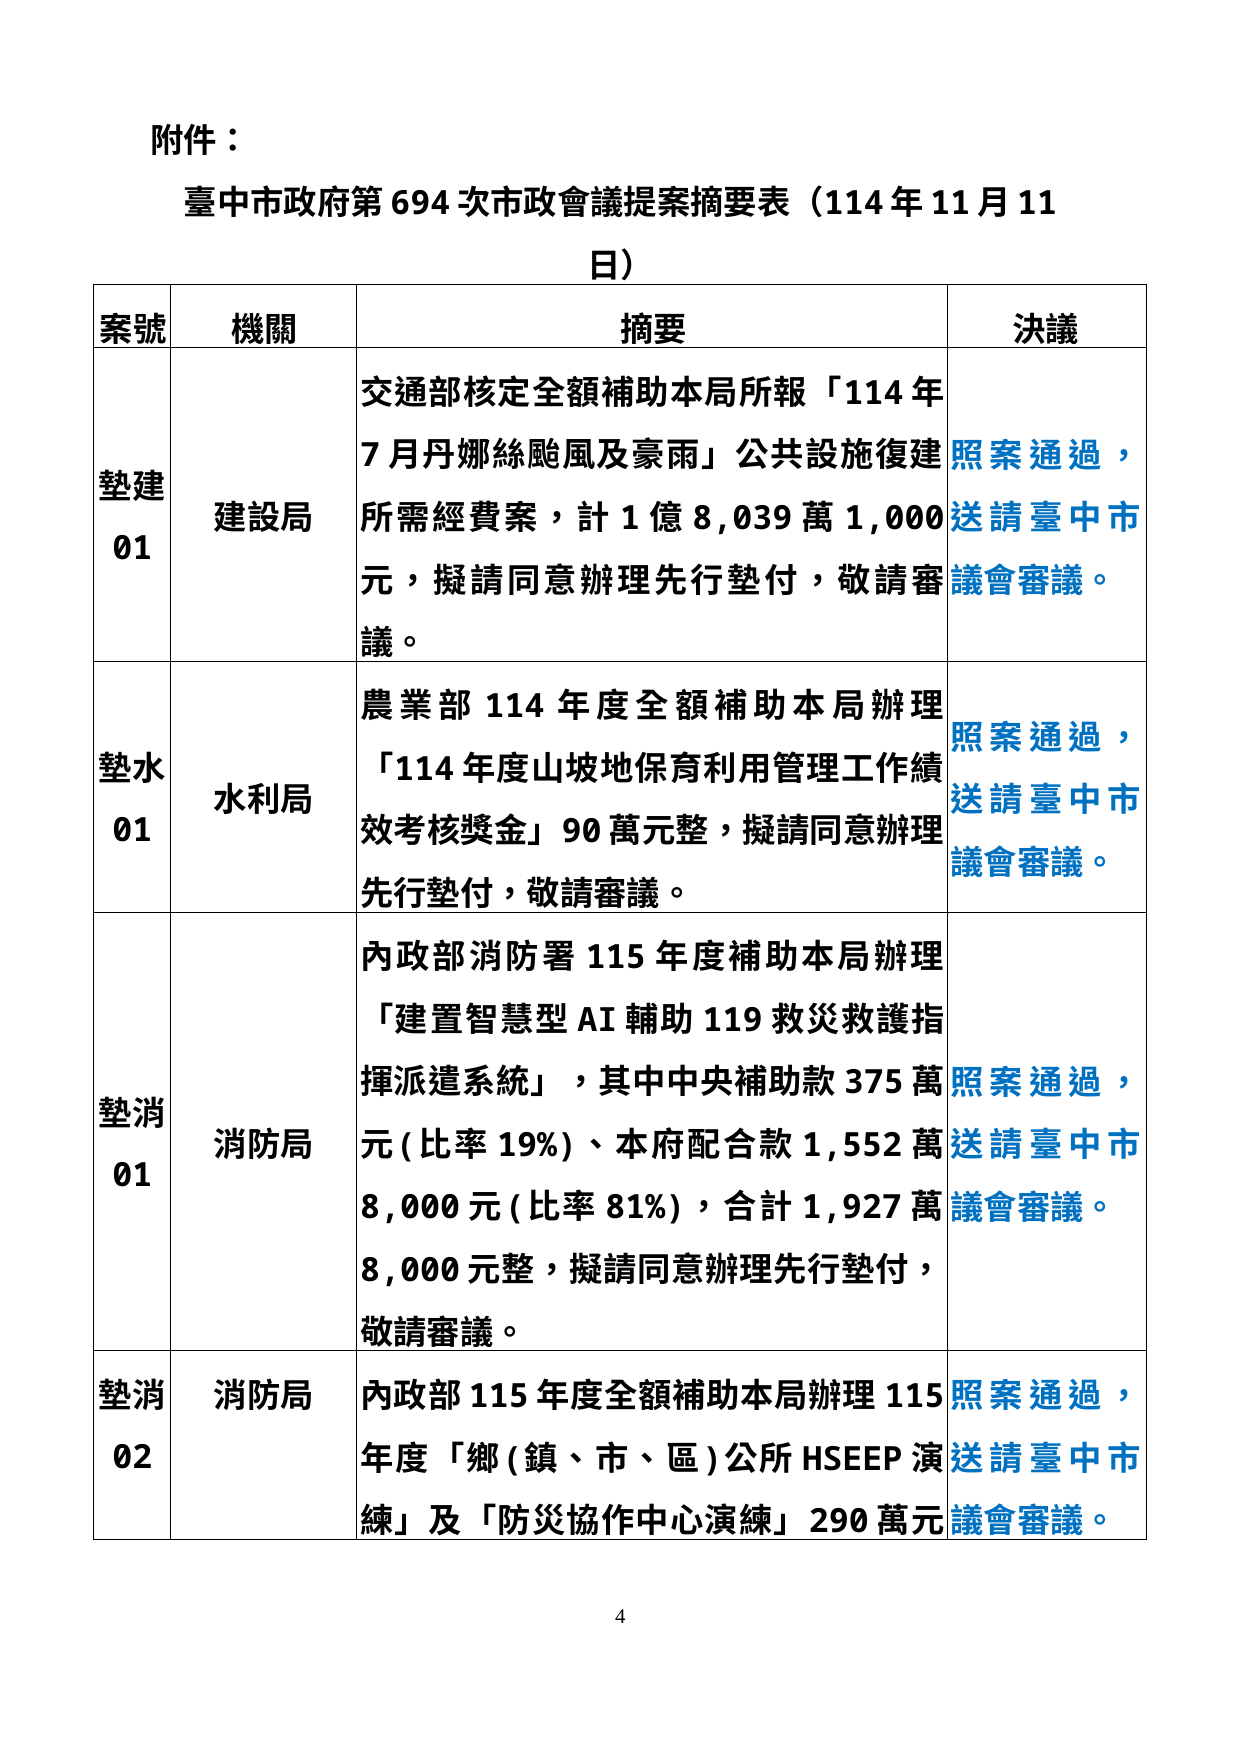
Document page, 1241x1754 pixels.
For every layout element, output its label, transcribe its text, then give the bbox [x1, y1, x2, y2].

table_cell 墊消02 [94, 1351, 170, 1539]
table_cell 消防局 [171, 1351, 356, 1539]
table_header 案號 [94, 285, 170, 347]
table_cell 水利局 [171, 662, 356, 912]
table_cell 墊水01 [94, 662, 170, 912]
table_cell 照案通過，送請臺中市議會審議。 [948, 348, 1146, 661]
table_header 機關 [171, 285, 356, 347]
table_cell 交通部核定全額補助本局所報「114年7月丹娜絲颱風及豪雨」公共設施復建所需經費案，計1億8,039萬1,000元，擬請同意辦理先行墊付，敬請審議。 [357, 348, 947, 661]
table_cell 墊建01 [94, 348, 170, 661]
table_cell 照案通過，送請臺中市議會審議。 [948, 913, 1146, 1350]
table_cell 建設局 [171, 348, 356, 661]
table_cell 照案通過，送請臺中市議會審議。 [948, 662, 1146, 912]
table_cell 消防局 [171, 913, 356, 1350]
table_header 決議 [948, 285, 1146, 347]
table_header 摘要 [357, 285, 947, 347]
table_cell 墊消01 [94, 913, 170, 1350]
table_cell 內政部消防署115年度補助本局辦理「建置智慧型AI輔助119救災救護指揮派遣系統」，其中中央補助款375萬元(比率19%)、本府配合款1,552萬8,000元(比率81%)，合計1,927萬8,000元整，擬請同意辦理先行墊付，敬請審議。 [357, 913, 947, 1350]
table_cell 照案通過，送請臺中市議會審議。 [948, 1351, 1146, 1539]
table_cell 內政部115年度全額補助本局辦理115年度「鄉(鎮、市、區)公所HSEEP演練」及「防災協作中心演練」290萬元 [357, 1351, 947, 1539]
text 附件： [150, 96, 1090, 159]
text 臺中市政府第694次市政會議提案摘要表（114年11月11日） [150, 159, 1090, 284]
table_cell 農業部114年度全額補助本局辦理「114年度山坡地保育利用管理工作績效考核獎金」90萬元整，擬請同意辦理先行墊付，敬請審議。 [357, 662, 947, 912]
